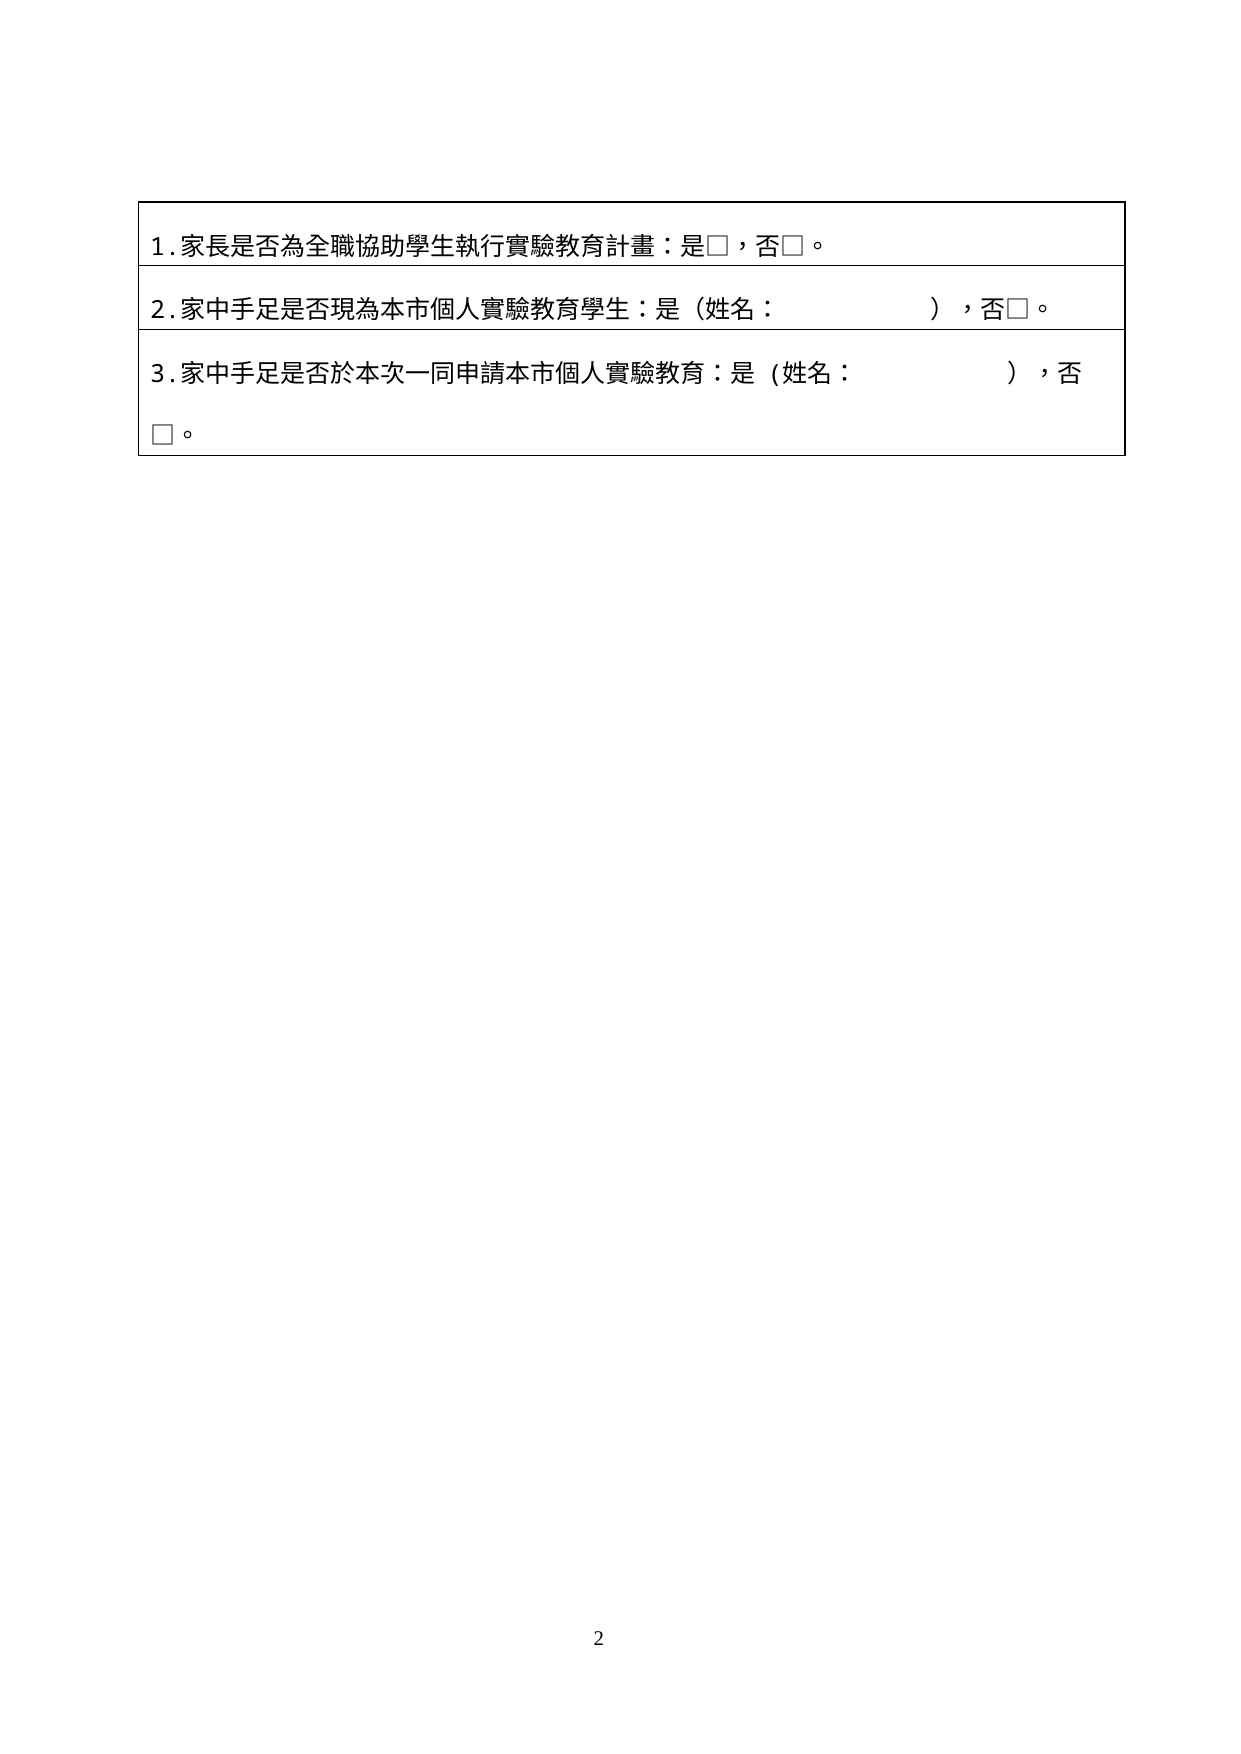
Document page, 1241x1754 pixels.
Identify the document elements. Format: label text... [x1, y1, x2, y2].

table_cell 3.家中手足是否於本次一同申請本市個人實驗教育：是 (姓名： ），否□。 [139, 330, 1124, 454]
table_cell 2.家中手足是否現為本市個人實驗教育學生：是（姓名： ），否□。 [139, 266, 1124, 328]
table_cell 1.家長是否為全職協助學生執行實驗教育計畫：是□，否□。 [139, 203, 1124, 265]
